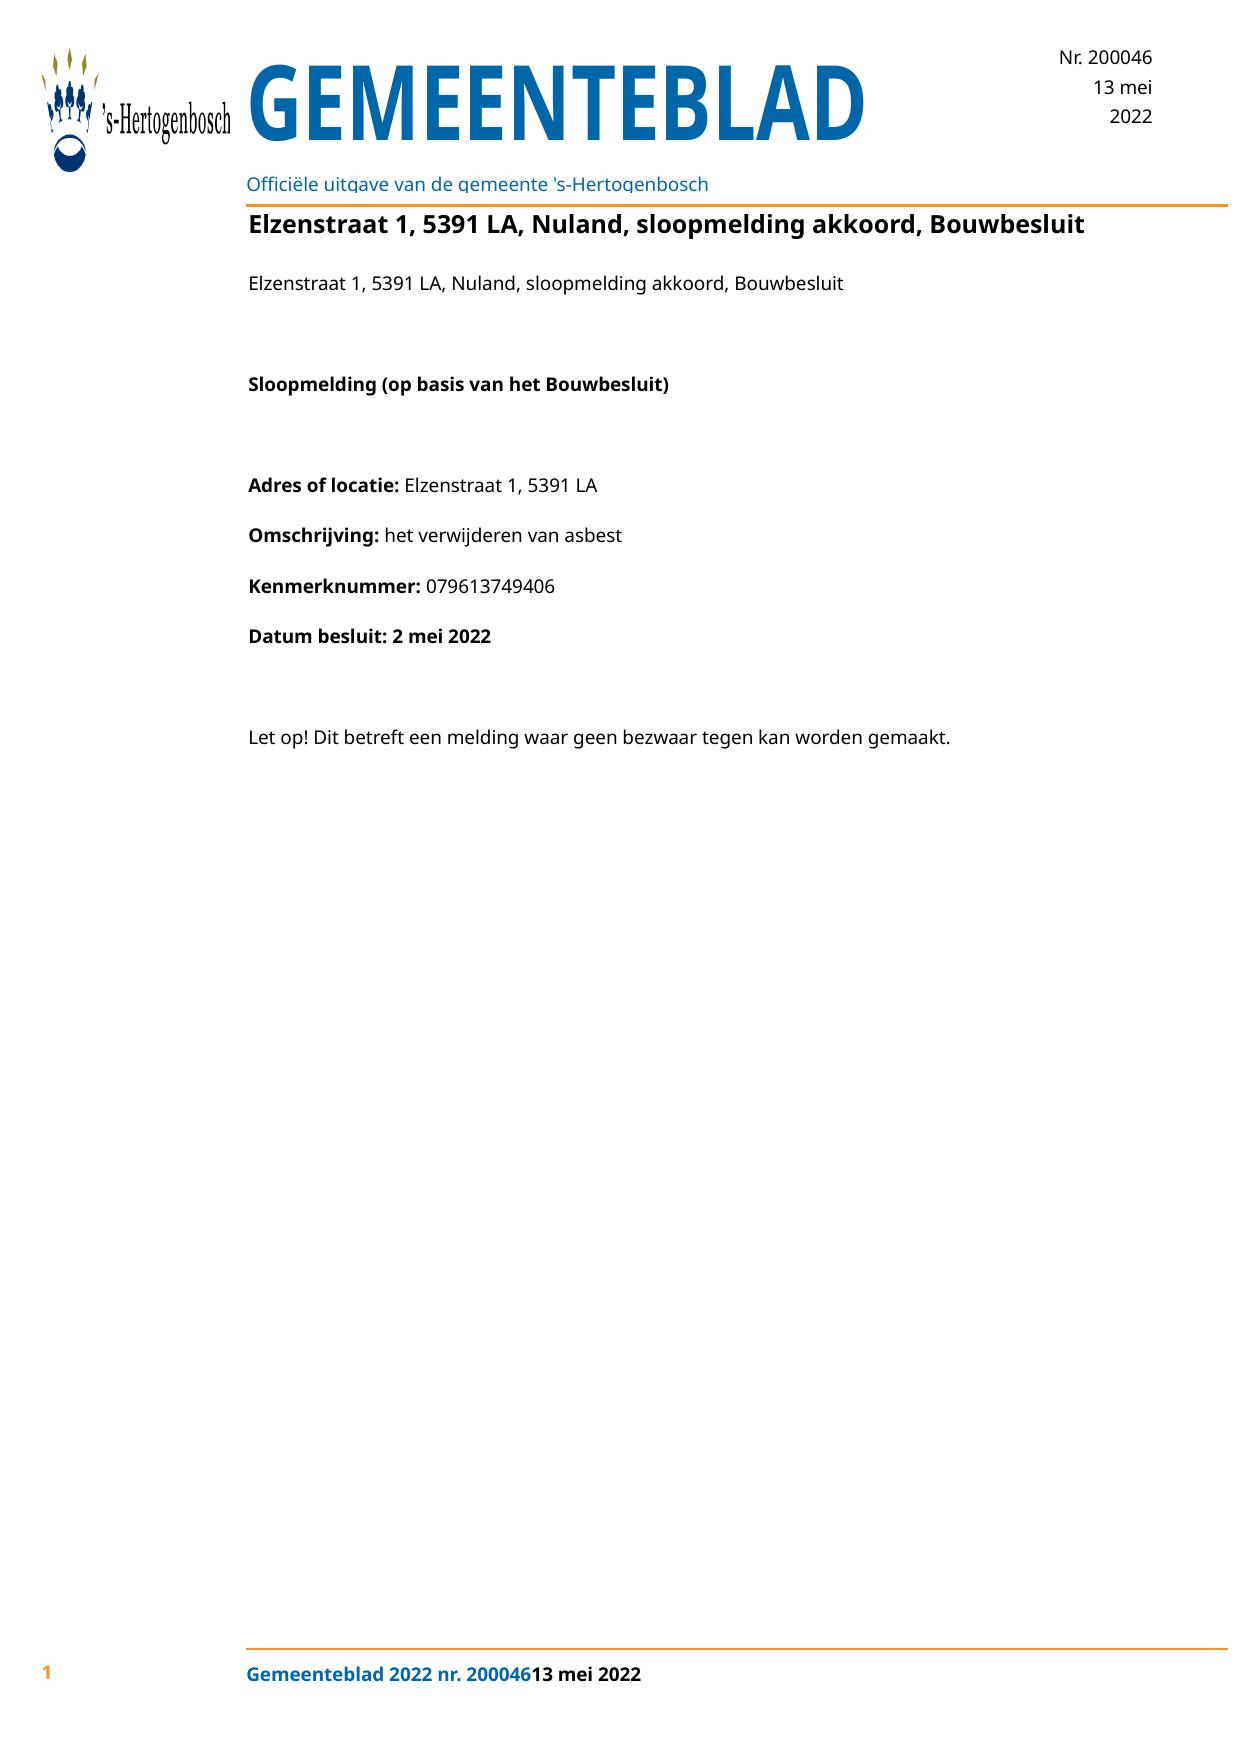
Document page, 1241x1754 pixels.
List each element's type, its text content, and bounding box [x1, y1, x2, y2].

text Omschrijving: het verwijderen van asbest [248, 522, 1152, 548]
text Elzenstraat 1, 5391 LA, Nuland, sloopmelding akkoord, Bouwbesluit [248, 270, 1152, 296]
text Elzenstraat 1, 5391 LA, Nuland, sloopmelding akkoord, Bouwbesluit [248, 207, 1152, 241]
text Let op! Dit betreft een melding waar geen bezwaar tegen kan worden gemaakt. [248, 724, 1152, 750]
text Adres of locatie: Elzenstraat 1, 5391 LA [248, 472, 1152, 498]
picture [41, 47, 231, 172]
text Kenmerknummer: 079613749406 [248, 573, 1152, 598]
text Sloopmelding (op basis van het Bouwbesluit) [248, 371, 1152, 397]
text Datum besluit: 2 mei 2022 [248, 623, 1152, 649]
